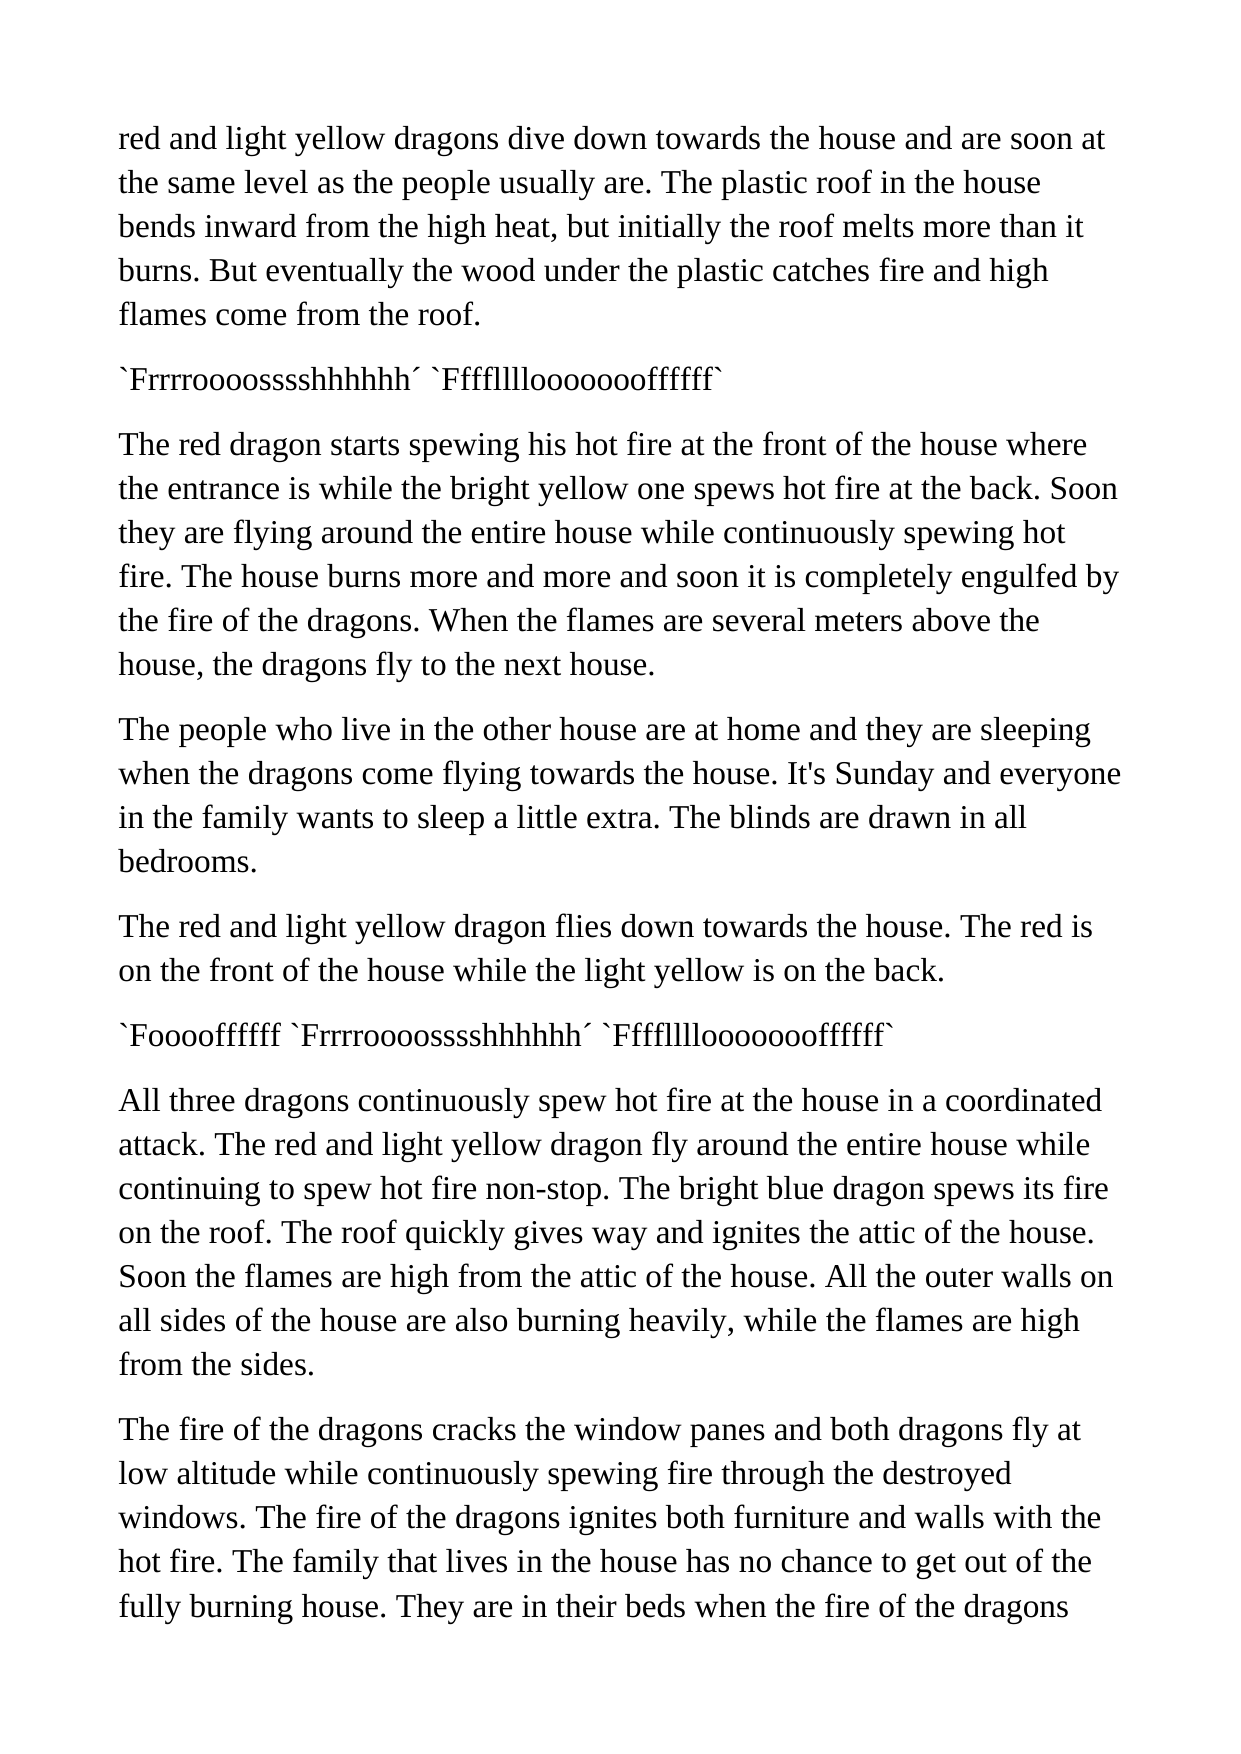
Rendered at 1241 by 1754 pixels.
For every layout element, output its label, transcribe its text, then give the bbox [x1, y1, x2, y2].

text `Frrrroooosssshhhhhh´ `Fffflllloooooooffffff` [118, 359, 1122, 398]
text The people who live in the other house are at home and they are sleeping when the dragons come flying towards the house. It's Sunday and everyone in the family wants to sleep a little extra. The blinds are drawn in all bedrooms. [118, 709, 1122, 880]
text All three dragons continuously spew hot fire at the house in a coordinated attack. The red and light yellow dragon fly around the entire house while continuing to spew hot fire non-stop. The bright blue dragon spews its fire on the roof. The roof quickly gives way and ignites the attic of the house. Soon the flames are high from the attic of the house. All the outer walls on all sides of the house are also burning heavily, while the flames are high from the sides. [118, 1080, 1122, 1383]
text The red and light yellow dragon flies down towards the house. The red is on the front of the house while the light yellow is on the back. [118, 906, 1122, 989]
text The fire of the dragons cracks the window panes and both dragons fly at low altitude while continuously spewing fire through the destroyed windows. The fire of the dragons ignites both furniture and walls with the hot fire. The family that lives in the house has no chance to get out of the fully burning house. They are in their beds when the fire of the dragons [118, 1409, 1122, 1624]
text `Fooooffffff `Frrrroooosssshhhhhh´ `Fffflllloooooooffffff` [118, 1015, 1122, 1054]
text The red dragon starts spewing his hot fire at the front of the house where the entrance is while the bright yellow one spews hot fire at the back. Soon they are flying around the entire house while continuously spewing hot fire. The house burns more and more and soon it is completely engulfed by the fire of the dragons. When the flames are several meters above the house, the dragons fly to the next house. [118, 424, 1122, 683]
text red and light yellow dragons dive down towards the house and are soon at the same level as the people usually are. The plastic roof in the house bends inward from the high heat, but initially the roof melts more than it burns. But eventually the wood under the plastic catches fire and high flames come from the roof. [118, 118, 1122, 333]
